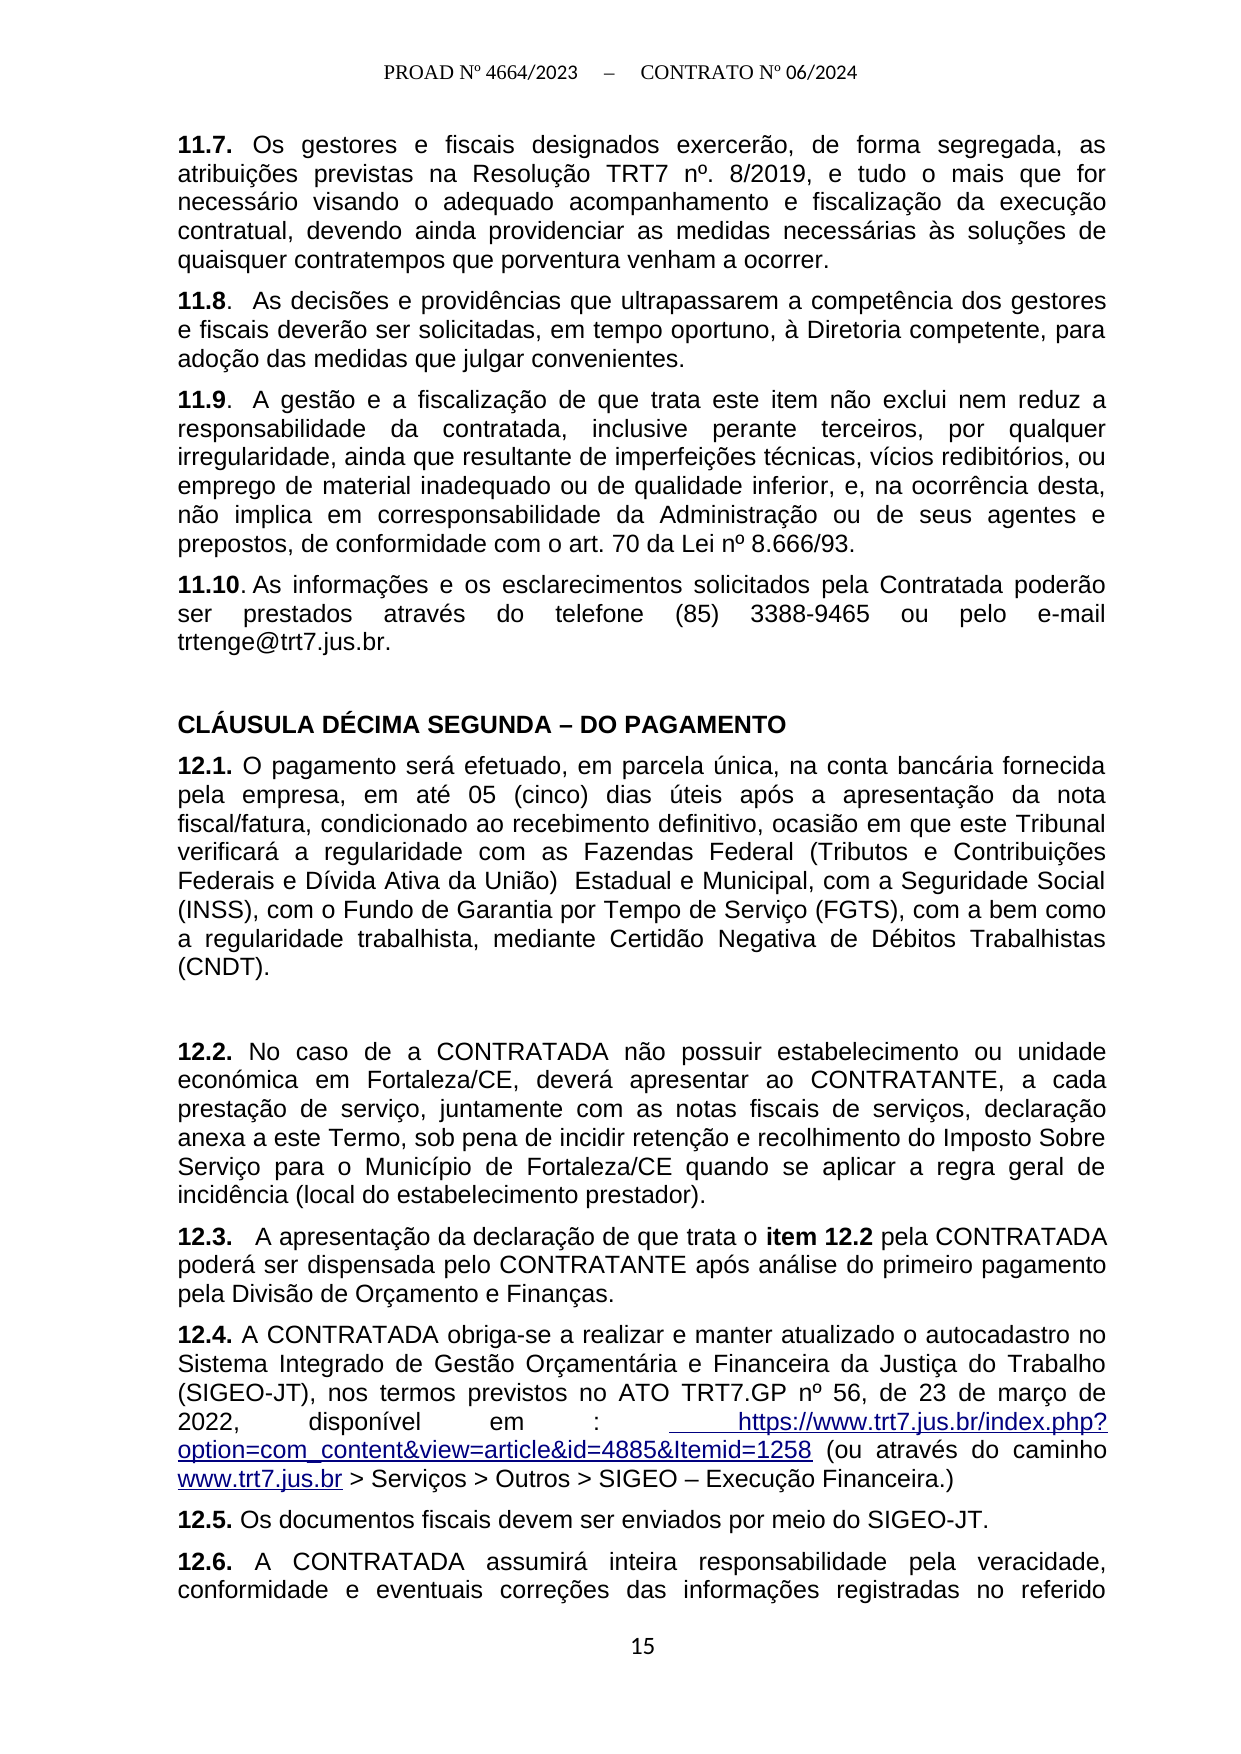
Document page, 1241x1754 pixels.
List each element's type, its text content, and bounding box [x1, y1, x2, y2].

text 11.9. A gestão e a fiscalização de que trata este item não exclui nem reduz a responsabilidade da contratada, inclusive perante terceiros, por qualquer irregularidade, ainda que resultante de imperfeições técnicas, vícios redibitórios, ou emprego de material inadequado ou de qualidade inferior, e, na ocorrência desta, não implica em corresponsabilidade da Administração ou de seus agentes e prepostos, de conformidade com o art. 70 da Lei nº 8.666/93. [177, 385, 1107, 557]
text 12.3. A apresentação da declaração de que trata o item 12.2 pela CONTRATADA poderá ser dispensada pelo CONTRATANTE após análise do primeiro pagamento pela Divisão de Orçamento e Finanças. [177, 1222, 1107, 1308]
text 12.2. No caso de a CONTRATADA não possuir estabelecimento ou unidade económica em Fortaleza/CE, deverá apresentar ao CONTRATANTE, a cada prestação de serviço, juntamente com as notas fiscais de serviços, declaração anexa a este Termo, sob pena de incidir retenção e recolhimento do Imposto Sobre Serviço para o Município de Fortaleza/CE quando se aplicar a regra geral de incidência (local do estabelecimento prestador). [177, 1037, 1107, 1209]
text 11.8. As decisões e providências que ultrapassarem a competência dos gestores e fiscais deverão ser solicitadas, em tempo oportuno, à Diretoria competente, para adoção das medidas que julgar convenientes. [177, 286, 1107, 372]
text 12.4. A CONTRATADA obriga-se a realizar e manter atualizado o autocadastro no Sistema Integrado de Gestão Orçamentária e Financeira da Justiça do Trabalho (SIGEO-JT), nos termos previstos no ATO TRT7.GP nº 56, de 23 de março de 2022, disponível em : https://www.trt7.jus.br/index.php?option=com_content&view=article&id=4885&Itemid=1258 (ou através do caminho www.trt7.jus.br > Serviços > Outros > SIGEO – Execução Financeira.) [177, 1320, 1107, 1493]
text 12.6. A CONTRATADA assumirá inteira responsabilidade pela veracidade, conformidade e eventuais correções das informações registradas no referido [177, 1547, 1107, 1604]
text 11.10. As informações e os esclarecimentos solicitados pela Contratada poderão ser prestados através do telefone (85) 3388-9465 ou pelo e-mail trtenge@trt7.jus.br. [177, 570, 1107, 656]
text CLÁUSULA DÉCIMA SEGUNDA – DO PAGAMENTO [177, 710, 1107, 739]
text 12.5. Os documentos fiscais devem ser enviados por meio do SIGEO-JT. [177, 1505, 1107, 1534]
text 12.1. O pagamento será efetuado, em parcela única, na conta bancária fornecida pela empresa, em até 05 (cinco) dias úteis após a apresentação da nota fiscal/fatura, condicionado ao recebimento definitivo, ocasião em que este Tribunal verificará a regularidade com as Fazendas Federal (Tributos e Contribuições Federais e Dívida Ativa da União) Estadual e Municipal, com a Seguridade Social (INSS), com o Fundo de Garantia por Tempo de Serviço (FGTS), com a bem como a regularidade trabalhista, mediante Certidão Negativa de Débitos Trabalhistas (CNDT). [177, 751, 1107, 981]
text 11.7. Os gestores e fiscais designados exercerão, de forma segregada, as atribuições previstas na Resolução TRT7 nº. 8/2019, e tudo o mais que for necessário visando o adequado acompanhamento e fiscalização da execução contratual, devendo ainda providenciar as medidas necessárias às soluções de quaisquer contratempos que porventura venham a ocorrer. [177, 130, 1107, 274]
